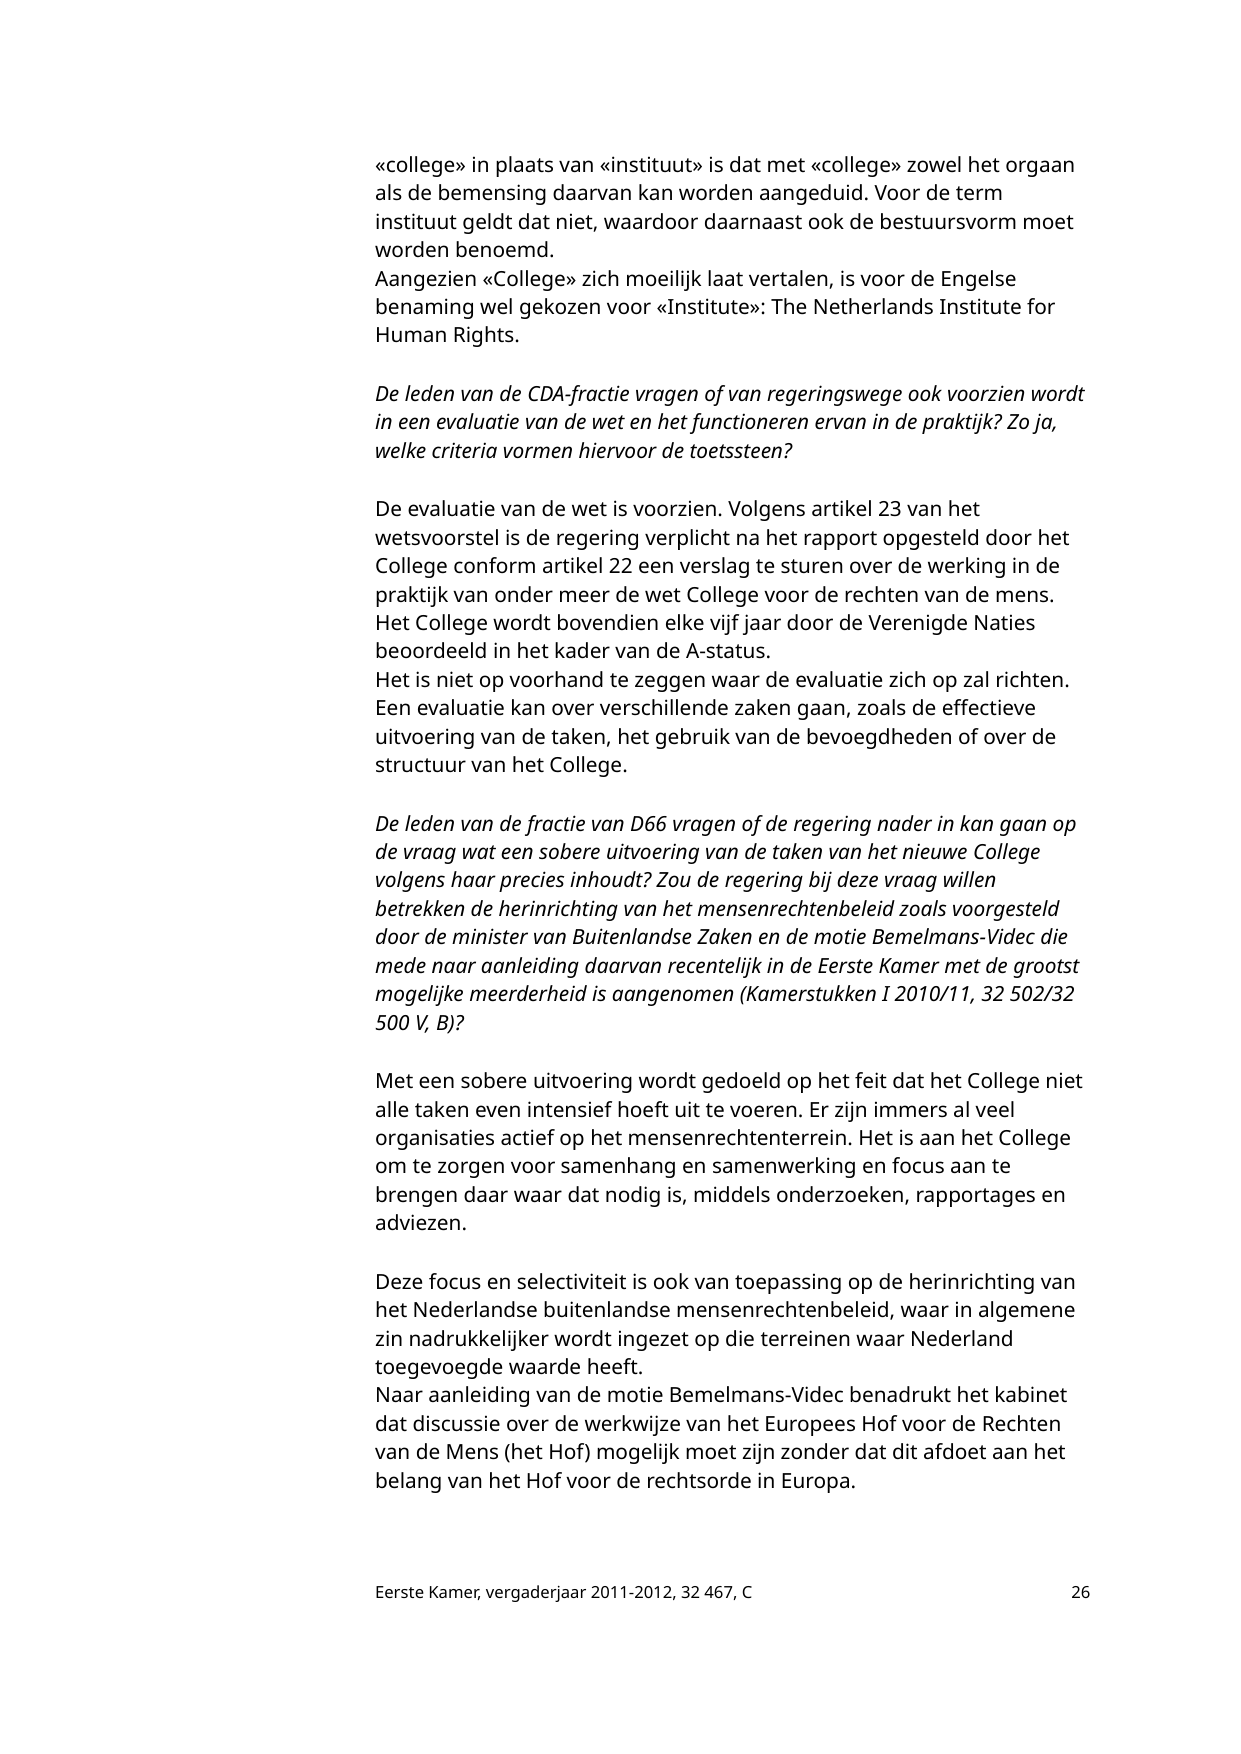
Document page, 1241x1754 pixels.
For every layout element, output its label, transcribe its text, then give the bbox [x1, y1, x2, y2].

text De leden van de fractie van D66 vragen of de regering nader in kan gaan op de vraag wat een sobere uitvoering van de taken van het nieuwe College volgens haar precies inhoudt? Zou de regering bij deze vraag willen betrekken de herinrichting van het mensenrechtenbeleid zoals voorgesteld door de minister van Buitenlandse Zaken en de motie Bemelmans-Videc die mede naar aanleiding daarvan recentelijk in de Eerste Kamer met de grootst mogelijke meerderheid is aangenomen (Kamerstukken I 2010/11, 32 502/32 500 V, B)? [375, 1141, 1090, 1368]
subtitle 6. Overig [375, 150, 1090, 181]
text Aangezien «College» zich moeilijk laat vertalen, is voor de Engelse benaming wel gekozen voor «Institute»: The Netherlands Institute for Human Rights. [375, 596, 1090, 681]
text De leden van de fractie van de PvdA vragen zich af waarom de nieuw op te richten organisatie «het College» en niet, overeenkomstig de internationale gewoonte, «Nationaal Instituut voor de Rechten van de Mens» (NIRM) genoemd wordt, gelet op de Engelse benaming «Netherlands Institute for Human Rights»? [375, 196, 1090, 338]
text Het is niet op voorhand te zeggen waar de evaluatie zich op zal richten. Een evaluatie kan over verschillende zaken gaan, zoals de effectieve uitvoering van de taken, het gebruik van de bevoegdheden of over de structuur van het College. [375, 997, 1090, 1111]
text Per land verschilt de benaming: instituut, commissie of ombudsman. Nationaal instituut voor de rechten van de mens is dus niet een benaming die breed internationaal gebruikt wordt. [375, 368, 1090, 454]
text De evaluatie van de wet is voorzien. Volgens artikel 23 van het wetsvoorstel is de regering verplicht na het rapport opgesteld door het College conform artikel 22 een verslag te sturen over de werking in de praktijk van onder meer de wet College voor de rechten van de mens. Het College wordt bovendien elke vijf jaar door de Verenigde Naties beoordeeld in het kader van de A-status. [375, 827, 1090, 997]
text Een van de redenen waarom in het wetsvoorstel gekozen is voor «college» in plaats van «instituut» is dat met «college» zowel het orgaan als de bemensing daarvan kan worden aangeduid. Voor de term instituut geldt dat niet, waardoor daarnaast ook de bestuursvorm moet worden benoemd. [375, 454, 1090, 596]
text Met een sobere uitvoering wordt gedoeld op het feit dat het College niet alle taken even intensief hoeft uit te voeren. Er zijn immers al veel organisaties actief op het mensenrechtenterrein. Het is aan het College om te zorgen voor samenhang en samenwerking en focus aan te brengen daar waar dat nodig is, middels onderzoeken, rapportages en adviezen. [375, 1398, 1090, 1512]
text De leden van de CDA-fractie vragen of van regeringswege ook voorzien wordt in een evaluatie van de wet en het functioneren ervan in de praktijk? Zo ja, welke criteria vormen hiervoor de toetssteen? [375, 711, 1090, 797]
